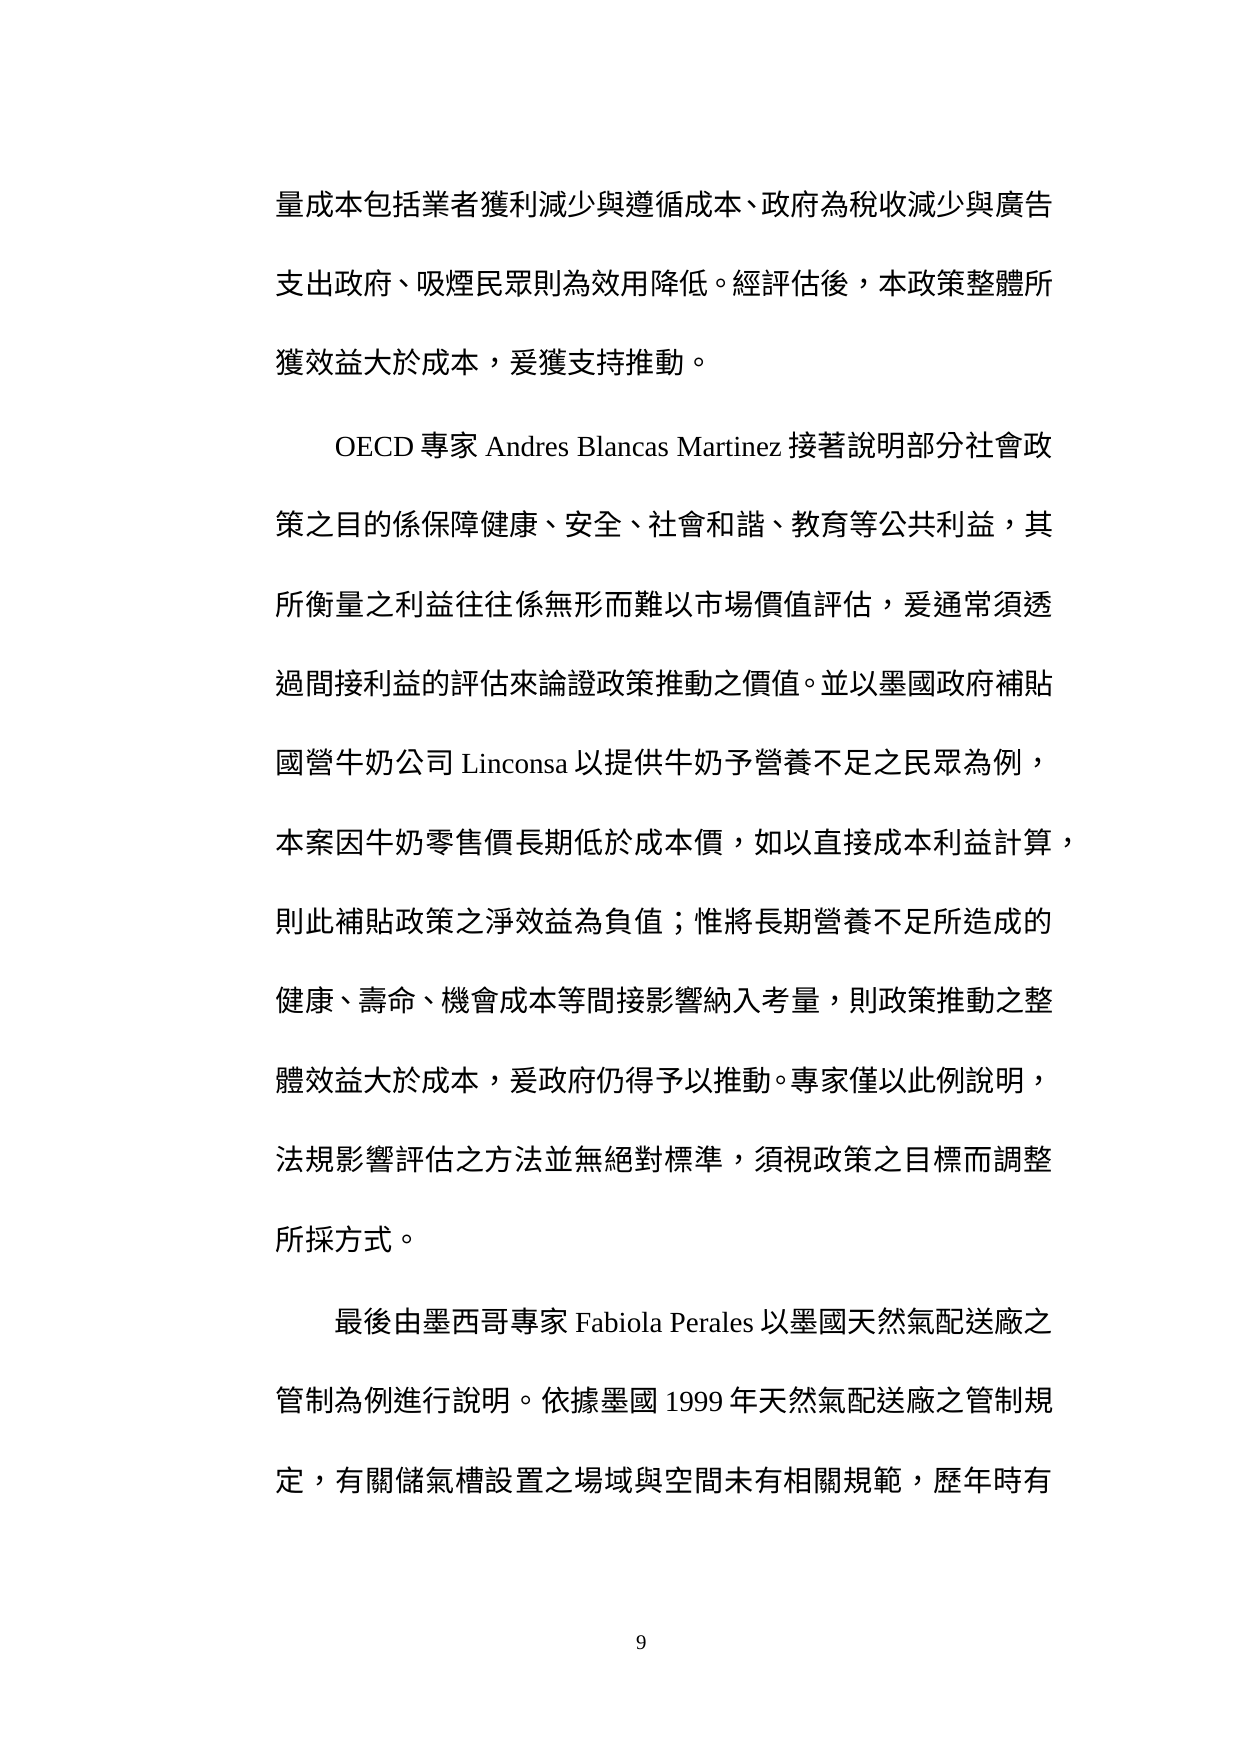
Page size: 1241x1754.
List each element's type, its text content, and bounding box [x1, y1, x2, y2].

text 量成本包括業者獲利減少與遵循成本、政府為稅收減少與廣告支出政府、吸煙民眾則為效用降低。經評估後，本政策整體所獲效益大於成本，爰獲支持推動。 [276, 163, 1053, 401]
text OECD專家Andres Blancas Martinez接著說明部分社會政策之目的係保障健康、安全、社會和諧、教育等公共利益，其所衡量之利益往往係無形而難以市場價值評估，爰通常須透過間接利益的評估來論證政策推動之價值。並以墨國政府補貼國營牛奶公司Linconsa以提供牛奶予營養不足之民眾為例，本案因牛奶零售價長期低於成本價，如以直接成本利益計算，則此補貼政策之淨效益為負值；惟將長期營養不足所造成的健康、壽命、機會成本等間接影響納入考量，則政策推動之整體效益大於成本，爰政府仍得予以推動。專家僅以此例說明，法規影響評估之方法並無絕對標準，須視政策之目標而調整所採方式。 [276, 404, 1053, 1277]
text 最後由墨西哥專家Fabiola Perales以墨國天然氣配送廠之管制為例進行說明。依據墨國1999年天然氣配送廠之管制規定，有關儲氣槽設置之場域與空間未有相關規範，歷年時有 [276, 1280, 1053, 1518]
